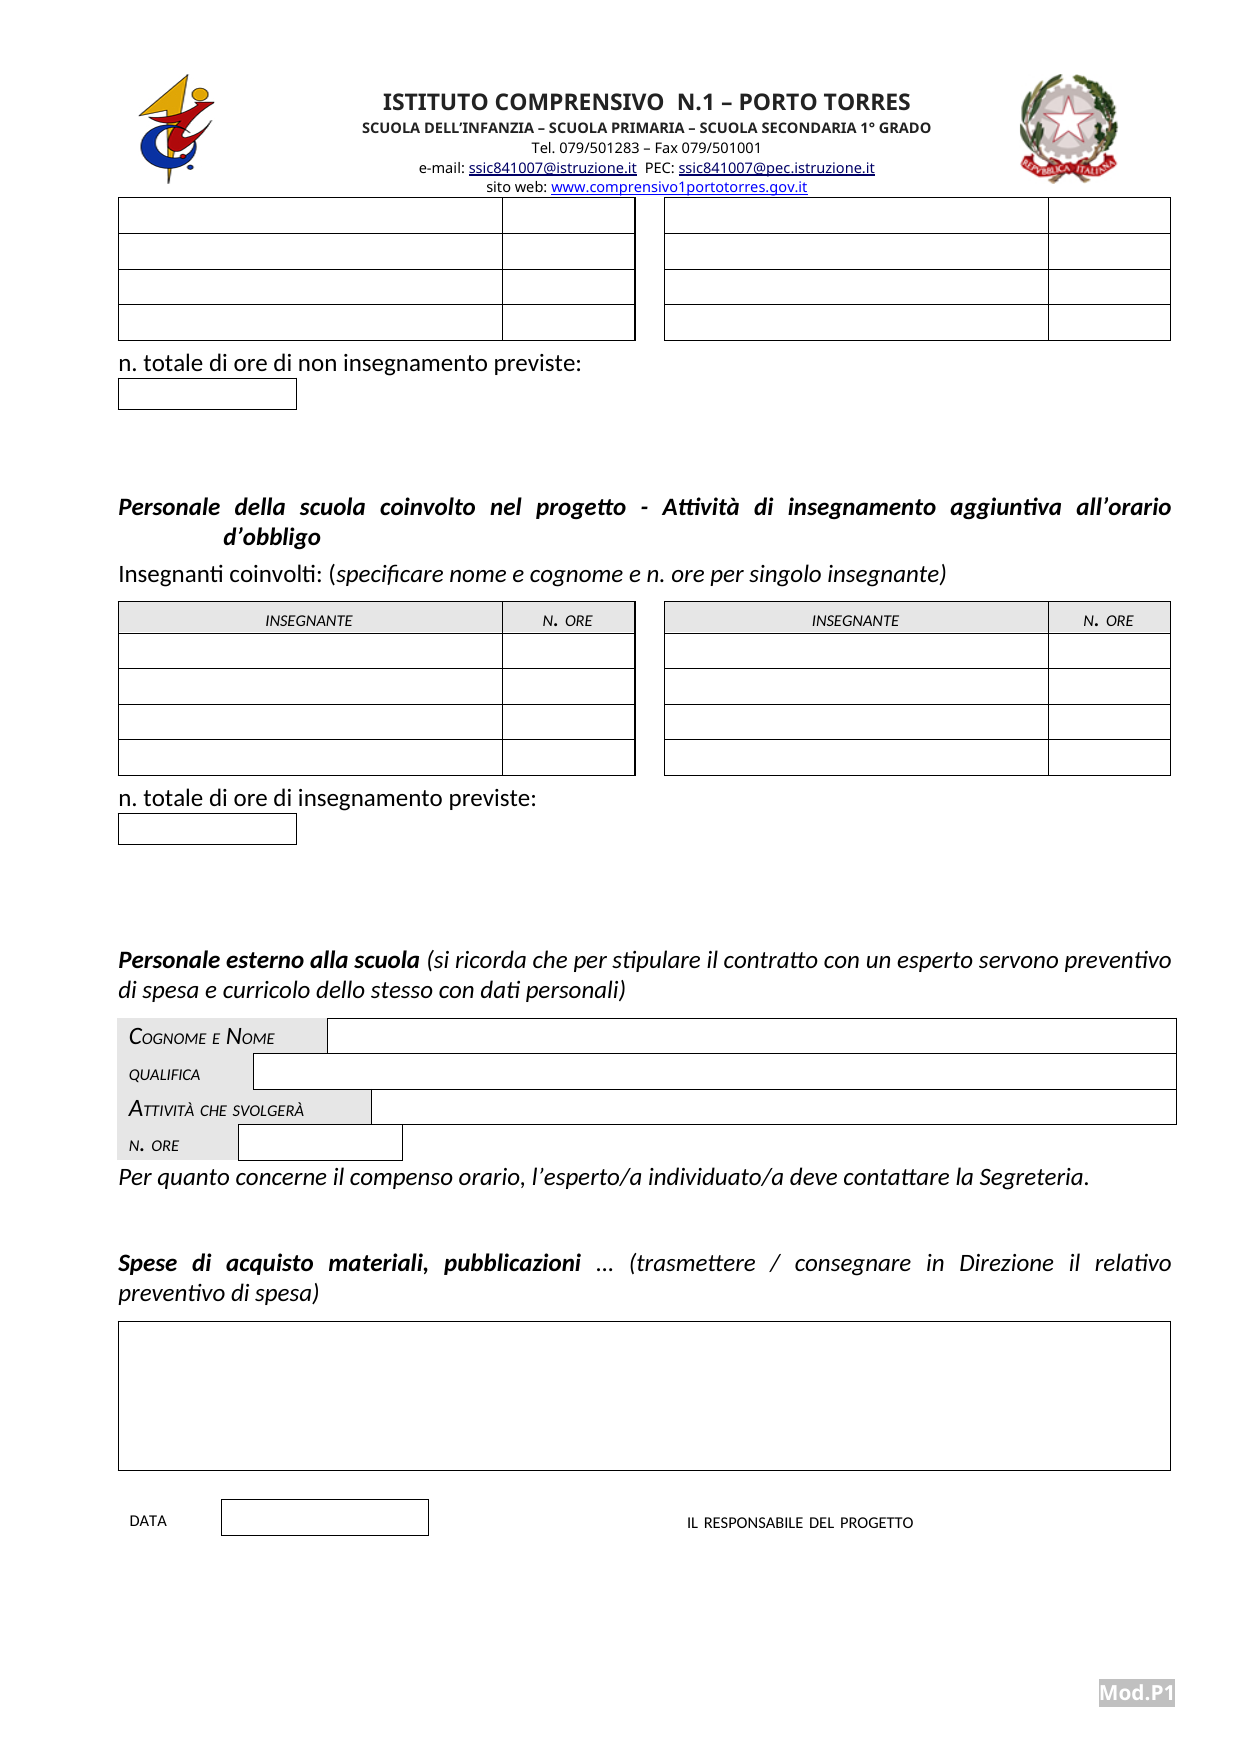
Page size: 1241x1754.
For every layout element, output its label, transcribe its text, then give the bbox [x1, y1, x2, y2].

table_cell [119, 634, 502, 668]
table_header [119, 379, 296, 409]
table_cell [503, 634, 634, 668]
table_header [222, 1500, 428, 1534]
table_cell n. ore [117, 1124, 238, 1160]
text n. totale di ore di insegnamento previste: [118, 782, 1175, 813]
table_cell [503, 669, 634, 704]
table_cell Attività che svolgerà [117, 1089, 371, 1124]
table_cell [665, 634, 1048, 668]
table_cell [503, 305, 634, 340]
table_cell [503, 234, 634, 268]
table_cell [665, 270, 1048, 304]
text Personale esterno alla scuola (si ricorda che per stipulare il contratto con un esperto servono preventivo di spesa e curricolo dello stesso con dati personali) [118, 944, 1175, 1005]
table_cell [503, 705, 634, 739]
table_cell [239, 1125, 402, 1160]
table_cell [503, 740, 634, 775]
subtitle Personale della scuola coinvolto nel progetto - Attività di insegnamento aggiuntiva all’orario d’obbligo [118, 491, 1175, 552]
table_cell [665, 740, 1048, 775]
table_cell [1049, 234, 1170, 268]
table_cell [1049, 669, 1170, 704]
table_cell [503, 198, 634, 233]
table_cell [119, 270, 502, 304]
table_cell [665, 234, 1048, 268]
table_cell [372, 1090, 1176, 1124]
picture [138, 74, 215, 184]
table_header n. ore [1049, 602, 1170, 632]
text Insegnanti coinvolti: (specificare nome e cognome e n. ore per singolo insegnante) [118, 558, 1175, 588]
table_cell [665, 305, 1048, 340]
table_cell [403, 1125, 1176, 1160]
table_cell [119, 705, 502, 739]
table_cell [1049, 270, 1170, 304]
table_cell [119, 305, 502, 340]
table_cell [665, 705, 1048, 739]
picture [1019, 74, 1119, 184]
table_cell [119, 669, 502, 704]
text n. totale di ore di non insegnamento previste: [118, 347, 1175, 377]
table_cell [503, 270, 634, 304]
table_header n. ore [503, 602, 634, 632]
table_cell [665, 198, 1048, 233]
table_header data [118, 1499, 221, 1534]
table_cell [119, 740, 502, 775]
table_cell [1049, 705, 1170, 739]
table_cell [254, 1054, 1176, 1089]
table_cell [1049, 305, 1170, 340]
table_cell [1049, 740, 1170, 775]
table_header [636, 601, 664, 775]
table_header Cognome e Nome [117, 1018, 327, 1053]
table_header [119, 1322, 1170, 1469]
text Per quanto concerne il compenso orario, l’esperto/a individuato/a deve contattare la Segreteria. [118, 1161, 1175, 1192]
table_header insegnante [119, 602, 502, 632]
table_header [636, 197, 664, 340]
table_header il responsabile del progetto [429, 1499, 1172, 1534]
table_header insegnante [665, 602, 1048, 632]
table_cell [1049, 198, 1170, 233]
table_cell [119, 234, 502, 268]
table_cell [1049, 634, 1170, 668]
table_cell qualifica [117, 1053, 253, 1089]
table_cell [665, 669, 1048, 704]
text Spese di acquisto materiali, pubblicazioni … (trasmettere / consegnare in Direzione il relativo preventivo di spesa) [118, 1247, 1175, 1308]
table_header [119, 814, 296, 844]
table_header [328, 1019, 1176, 1053]
table_cell [119, 198, 502, 233]
